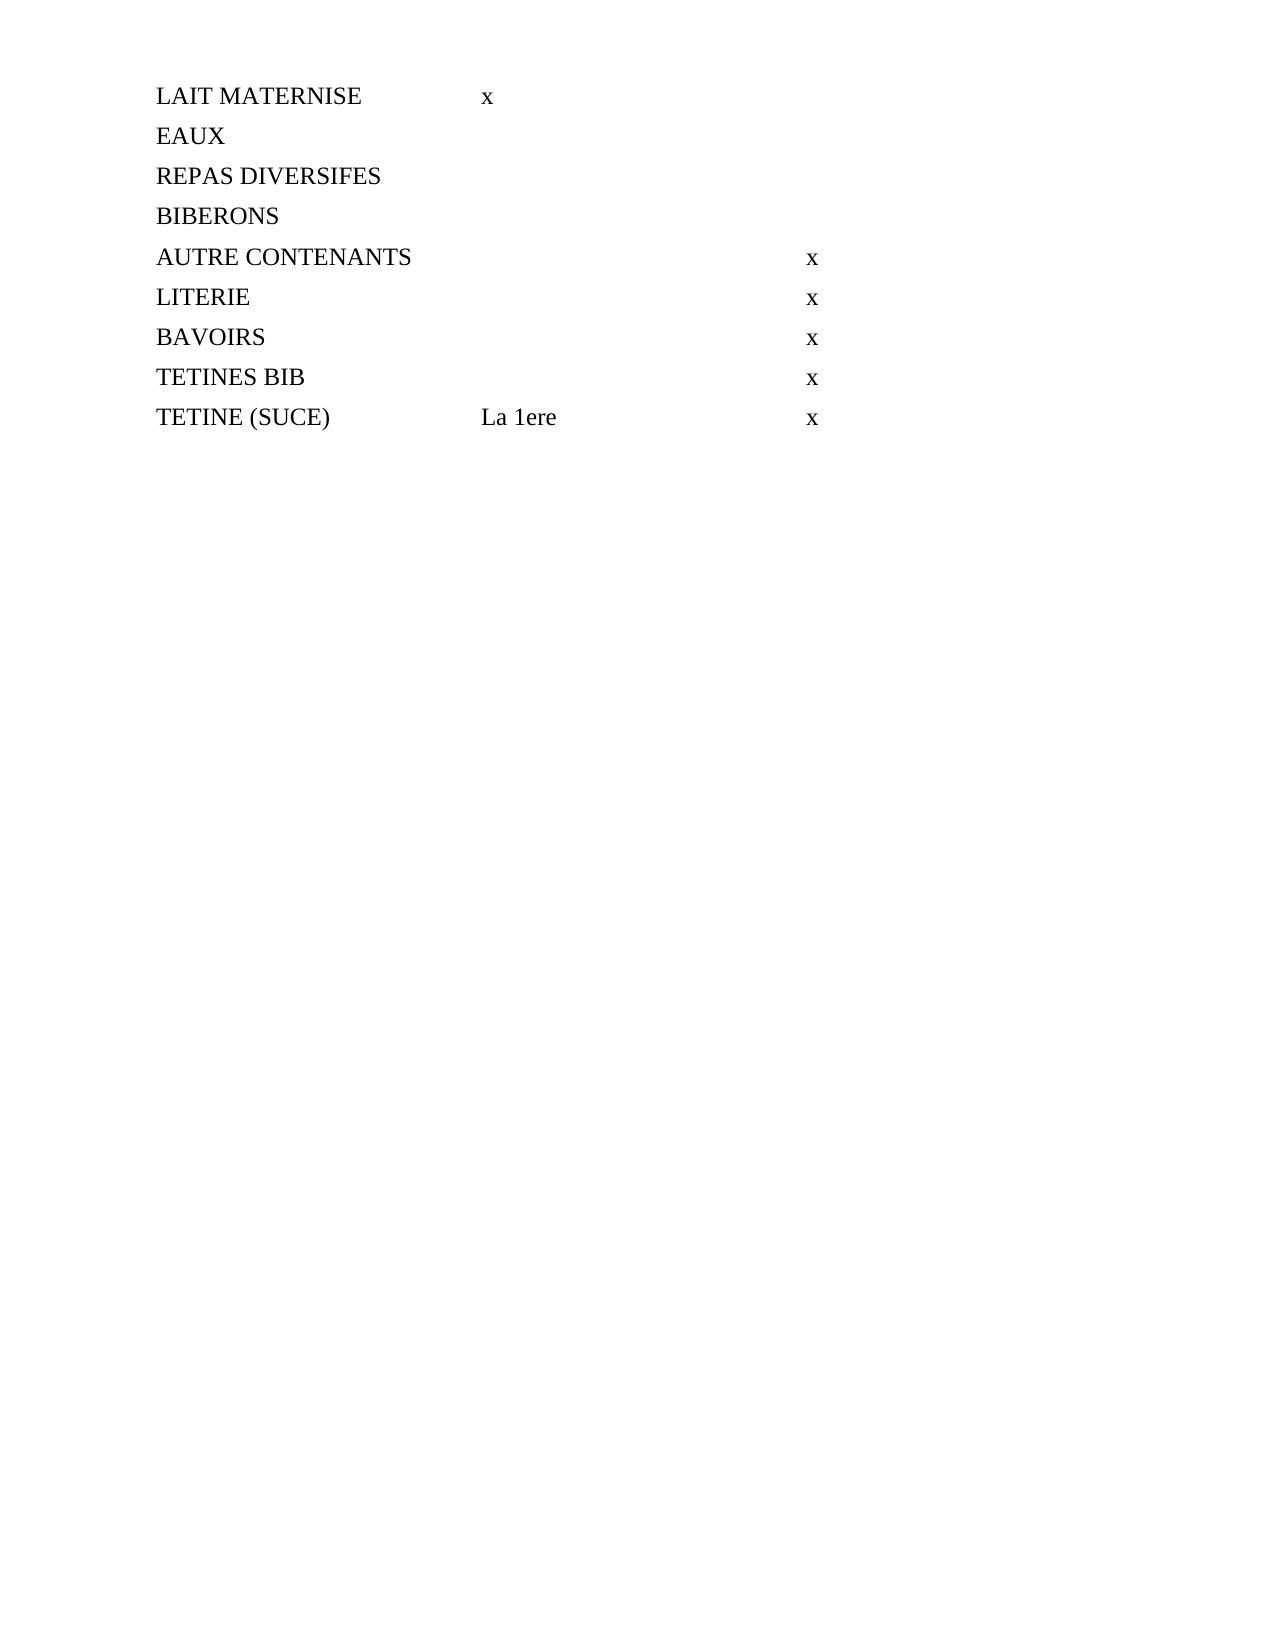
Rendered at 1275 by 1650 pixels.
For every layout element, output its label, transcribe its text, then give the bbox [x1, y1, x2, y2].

table_cell [800, 75, 1125, 115]
table_cell [475, 196, 800, 236]
table_cell LAIT MATERNISE [150, 75, 475, 115]
table_cell [475, 276, 800, 316]
table_cell [475, 356, 800, 397]
table_cell EAUX [150, 115, 475, 155]
table_cell [150, 437, 475, 477]
table_cell [800, 155, 1125, 196]
table_cell La 1ere [475, 397, 800, 437]
table_cell TETINE (SUCE) [150, 397, 475, 437]
table_cell [800, 437, 1125, 477]
table_cell [475, 517, 800, 557]
table_cell x [800, 276, 1125, 316]
table_cell [800, 517, 1125, 557]
table_cell REPAS DIVERSIFES [150, 155, 475, 196]
table_cell LITERIE [150, 276, 475, 316]
table_cell x [800, 316, 1125, 356]
table_cell x [800, 397, 1125, 437]
table_cell AUTRE CONTENANTS [150, 236, 475, 276]
table_cell x [800, 356, 1125, 397]
table_cell [800, 115, 1125, 155]
table_cell BIBERONS [150, 196, 475, 236]
table_cell TETINES BIB [150, 356, 475, 397]
table_cell [475, 437, 800, 477]
table_cell [475, 115, 800, 155]
table_cell [150, 517, 475, 557]
table_cell [800, 477, 1125, 517]
table_cell BAVOIRS [150, 316, 475, 356]
table_cell [475, 236, 800, 276]
table_cell [150, 477, 475, 517]
table_cell [475, 477, 800, 517]
table_cell x [475, 75, 800, 115]
table_cell [800, 196, 1125, 236]
table_cell x [800, 236, 1125, 276]
table_cell [475, 316, 800, 356]
table_cell [475, 155, 800, 196]
